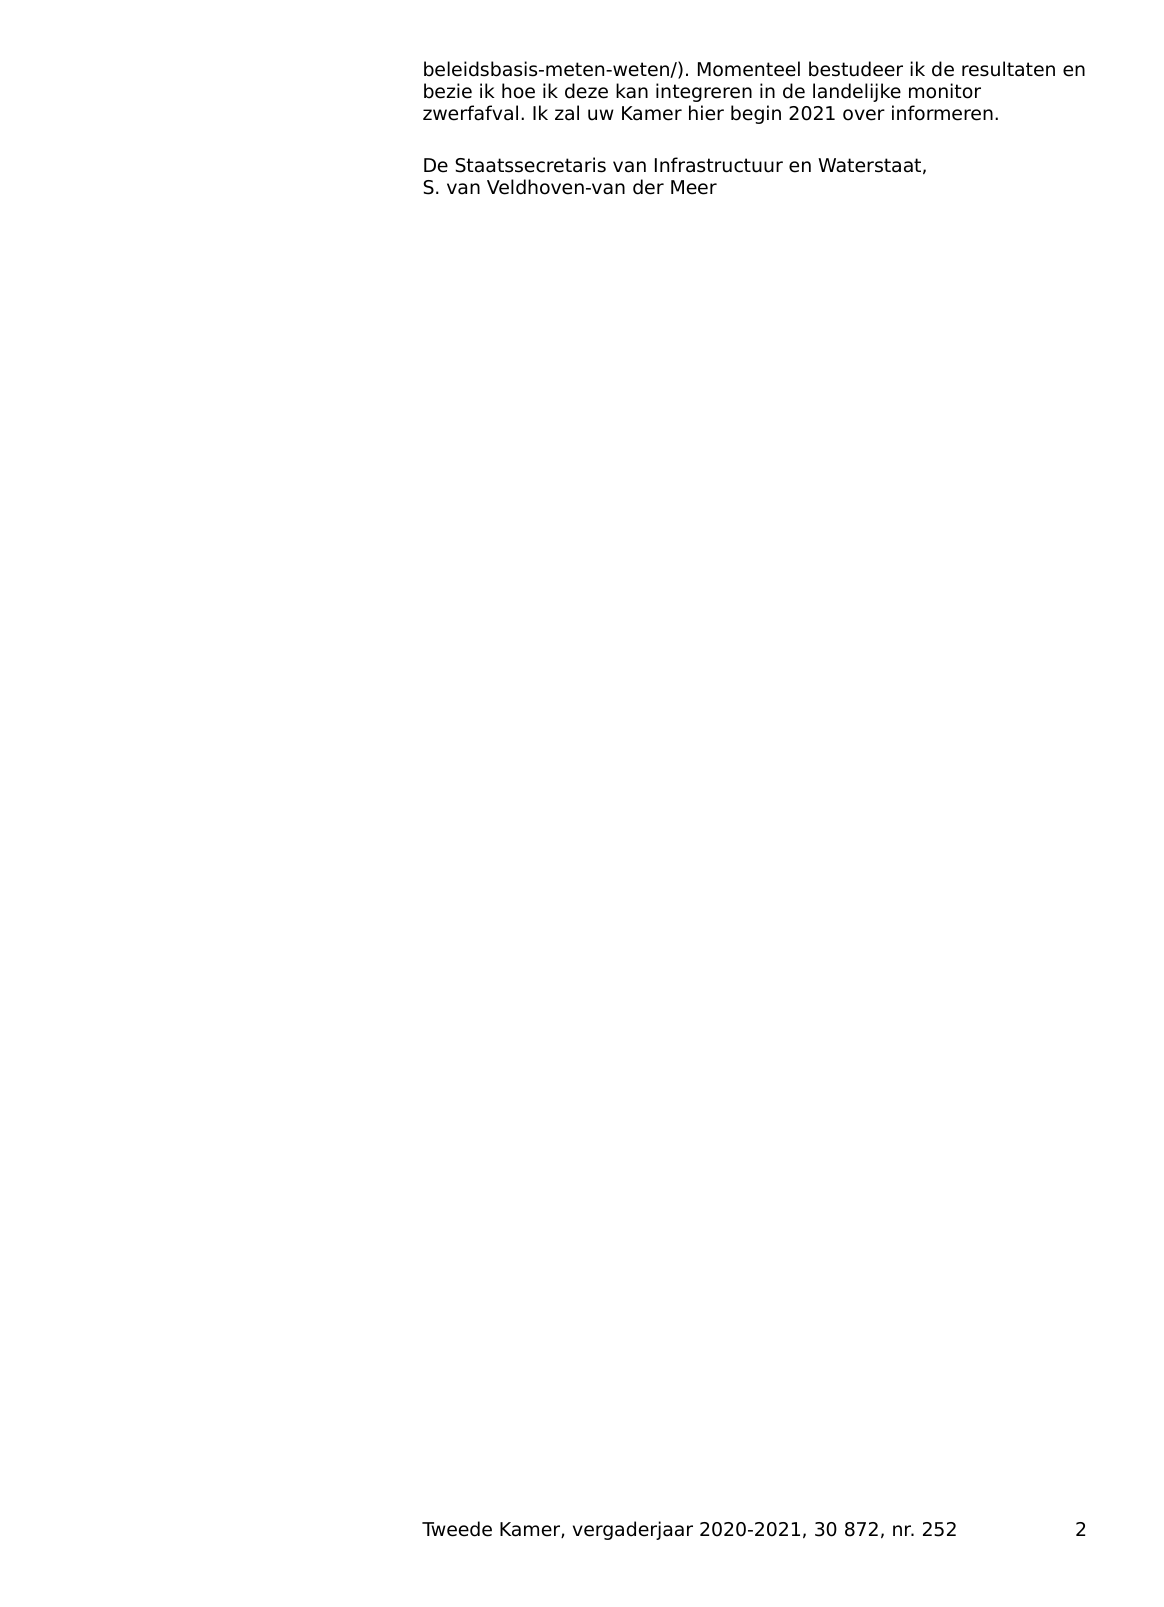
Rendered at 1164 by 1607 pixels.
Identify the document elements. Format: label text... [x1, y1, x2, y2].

text beleidsbasis-meten-weten/). Momenteel bestudeer ik de resultaten en bezie ik hoe ik deze kan integreren in de landelijke monitor zwerfafval. Ik zal uw Kamer hier begin 2021 over informeren. [422, 59, 1087, 125]
text De Staatssecretaris van Infrastructuur en Waterstaat, S. van Veldhoven-van der Meer [422, 155, 1087, 199]
